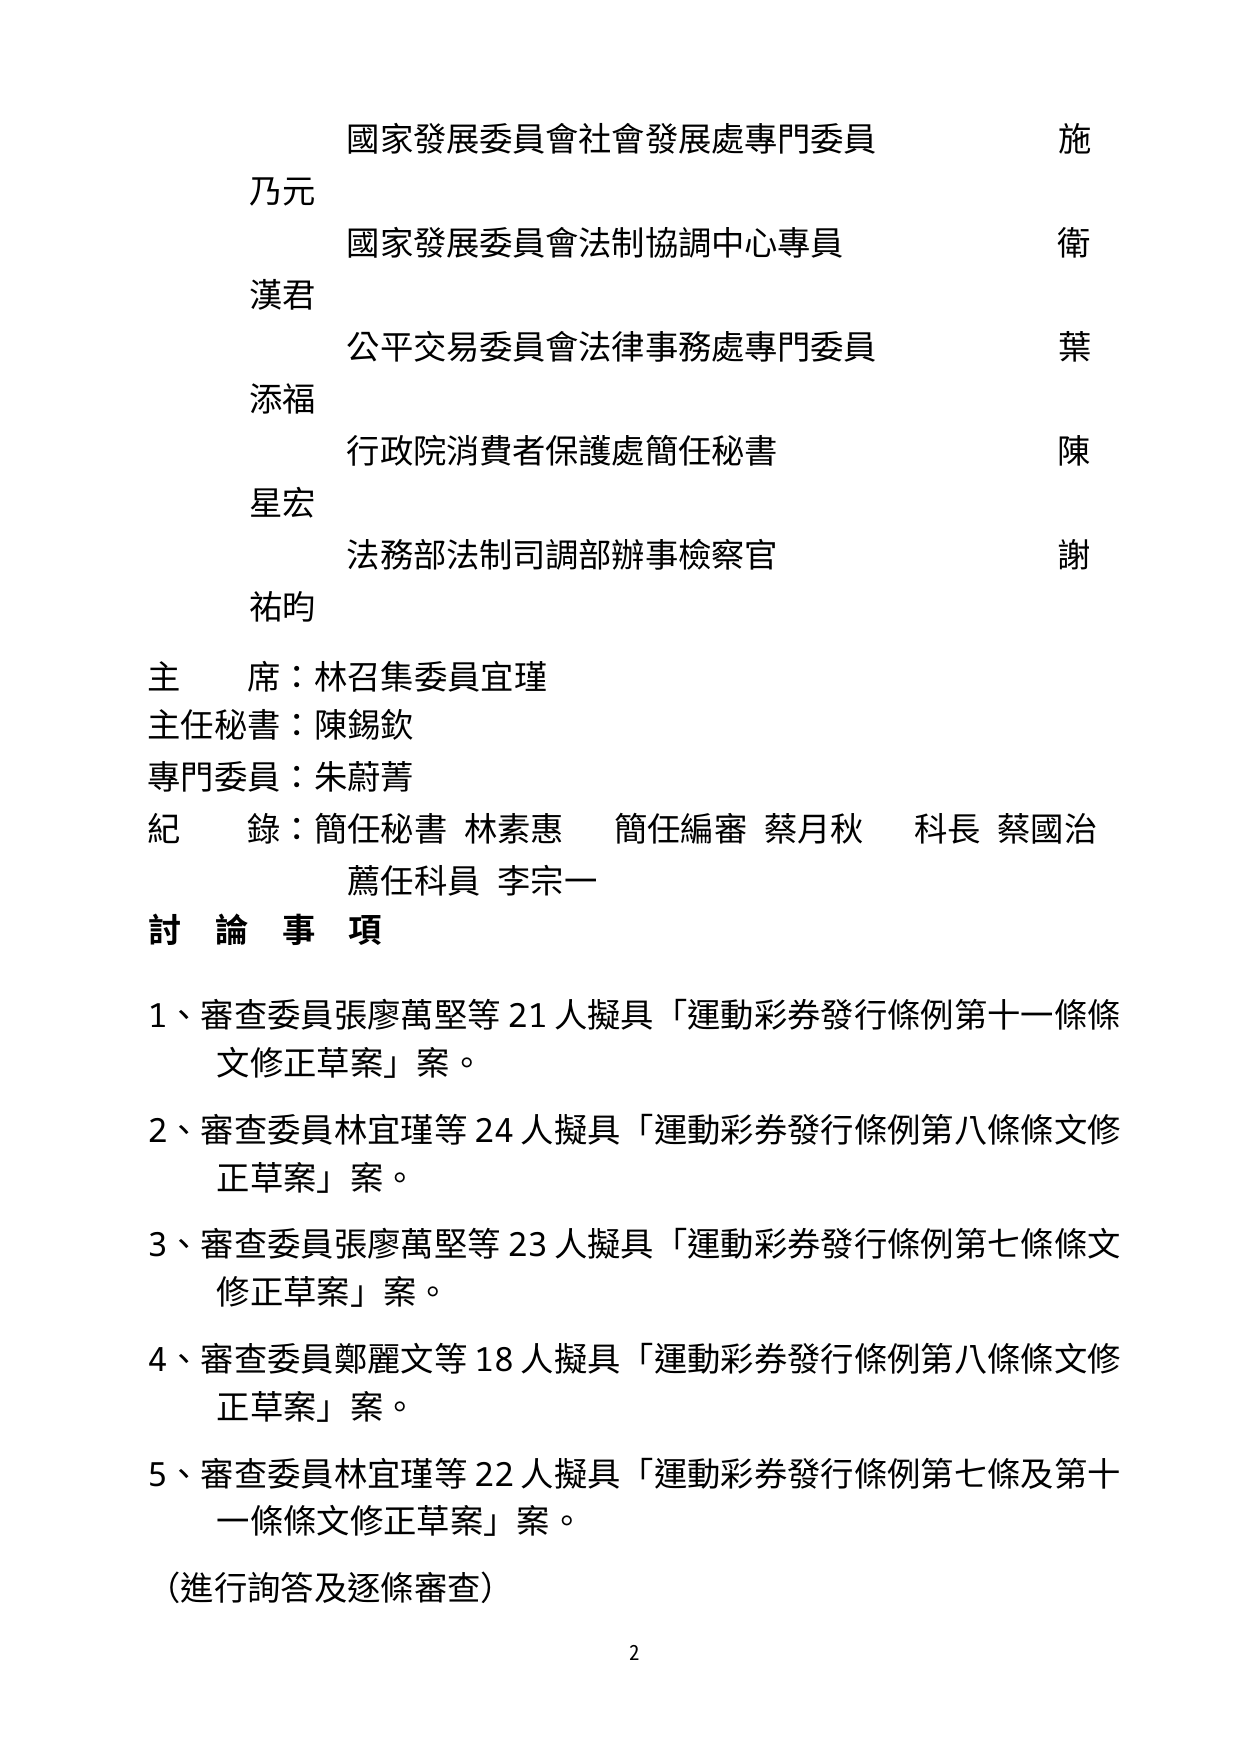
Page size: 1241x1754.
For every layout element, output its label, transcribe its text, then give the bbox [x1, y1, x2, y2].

list 審查委員林宜瑾等22人擬具「運動彩券發行條例第七條及第十一條條文修正草案」案。 [147, 1448, 1122, 1543]
text 薦任科員 李宗一 [147, 852, 1120, 904]
text （進行詢答及逐條審查） [147, 1562, 1122, 1610]
list 審查委員鄭麗文等18人擬具「運動彩券發行條例第八條條文修正草案」案。 [147, 1333, 1122, 1429]
text 紀 錄：簡任秘書 林素惠 簡任編審 蔡月秋 科長 蔡國治 [147, 800, 1120, 852]
text 國家發展委員會法制協調中心專員 衛漢君 [148, 216, 1122, 321]
text 主任秘書：陳錫欽 [147, 696, 1120, 748]
text 法務部法制司調部辦事檢察官 謝祐昀 [148, 529, 1122, 633]
text 行政院消費者保護處簡任秘書 陳星宏 [148, 425, 1122, 529]
text 國家發展委員會社會發展處專門委員 施乃元 [148, 112, 1122, 216]
list 審查委員張廖萬堅等21人擬具「運動彩券發行條例第十一條條文修正草案」案。 [147, 989, 1122, 1085]
list 審查委員張廖萬堅等23人擬具「運動彩券發行條例第七條條文修正草案」案。 [147, 1218, 1122, 1314]
text 公平交易委員會法律事務處專門委員 葉添福 [148, 321, 1122, 425]
text 主 席：林召集委員宜瑾 [147, 633, 1118, 696]
list 審查委員林宜瑾等24人擬具「運動彩券發行條例第八條條文修正草案」案。 [147, 1104, 1122, 1200]
text 討 論 事 項 [148, 904, 1122, 952]
text 專門委員：朱蔚菁 [147, 748, 1120, 800]
